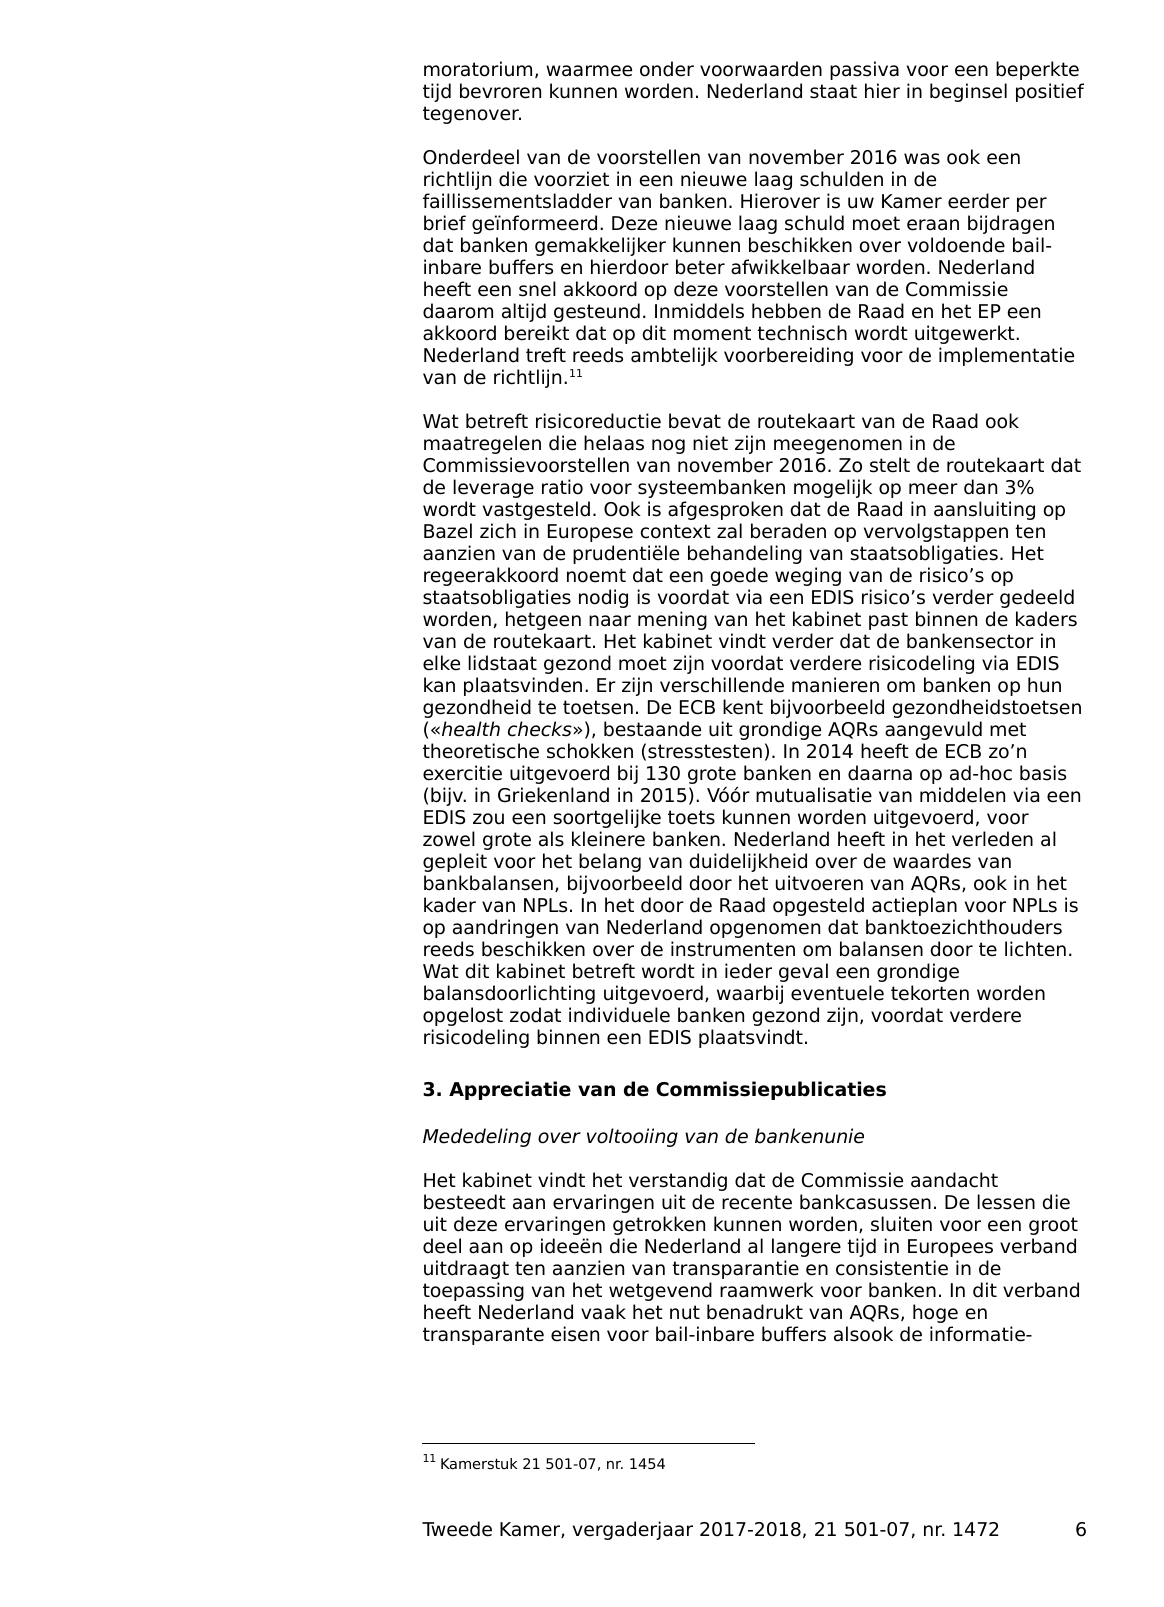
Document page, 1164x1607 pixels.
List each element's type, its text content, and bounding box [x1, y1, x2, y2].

text Het kabinet vindt het verstandig dat de Commissie aandacht besteedt aan ervaringen uit de recente bankcasussen. De lessen die uit deze ervaringen getrokken kunnen worden, sluiten voor een groot deel aan op ideeën die Nederland al langere tijd in Europees verband uitdraagt ten aanzien van transparantie en consistentie in de toepassing van het wetgevend raamwerk voor banken. In dit verband heeft Nederland vaak het nut benadrukt van AQRs, hoge en transparante eisen voor bail-inbare buffers alsook de informatie- [422, 1170, 1087, 1389]
text moratorium, waarmee onder voorwaarden passiva voor een beperkte tijd bevroren kunnen worden. Nederland staat hier in beginsel positief tegenover. [422, 59, 1087, 125]
text Wat betreft risicoreductie bevat de routekaart van de Raad ook maatregelen die helaas nog niet zijn meegenomen in de Commissievoorstellen van november 2016. Zo stelt de routekaart dat de leverage ratio voor systeembanken mogelijk op meer dan 3% wordt vastgesteld. Ook is afgesproken dat de Raad in aansluiting op Bazel zich in Europese context zal beraden op vervolgstappen ten aanzien van de prudentiële behandeling van staatsobligaties. Het regeerakkoord noemt dat een goede weging van de risico’s op staatsobligaties nodig is voordat via een EDIS risico’s verder gedeeld worden, hetgeen naar mening van het kabinet past binnen de kaders van de routekaart. Het kabinet vindt verder dat de bankensector in elke lidstaat gezond moet zijn voordat verdere risicodeling via EDIS kan plaatsvinden. Er zijn verschillende manieren om banken op hun gezondheid te toetsen. De ECB kent bijvoorbeeld gezondheidstoetsen («health checks»), bestaande uit grondige AQRs aangevuld met theoretische schokken (stresstesten). In 2014 heeft de ECB zo’n exercitie uitgevoerd bij 130 grote banken en daarna op ad-hoc basis (bijv. in Griekenland in 2015). Vóór mutualisatie van middelen via een EDIS zou een soortgelijke toets kunnen worden uitgevoerd, voor zowel grote als kleinere banken. Nederland heeft in het verleden al gepleit voor het belang van duidelijkheid over de waardes van bankbalansen, bijvoorbeeld door het uitvoeren van AQRs, ook in het kader van NPLs. In het door de Raad opgesteld actieplan voor NPLs is op aandringen van Nederland opgenomen dat banktoezichthouders reeds beschikken over de instrumenten om balansen door te lichten. Wat dit kabinet betreft wordt in ieder geval een grondige balansdoorlichting uitgevoerd, waarbij eventuele tekorten worden opgelost zodat individuele banken gezond zijn, voordat verdere risicodeling binnen een EDIS plaatsvindt. [422, 411, 1087, 1048]
subtitle Mededeling over voltooiing van de bankenunie [422, 1126, 1087, 1147]
subtitle 3. Appreciatie van de Commissiepublicaties [422, 1078, 1087, 1101]
text Onderdeel van de voorstellen van november 2016 was ook een richtlijn die voorziet in een nieuwe laag schulden in de faillissementsladder van banken. Hierover is uw Kamer eerder per brief geïnformeerd. Deze nieuwe laag schuld moet eraan bijdragen dat banken gemakkelijker kunnen beschikken over voldoende bail-inbare buffers en hierdoor beter afwikkelbaar worden. Nederland heeft een snel akkoord op deze voorstellen van de Commissie daarom altijd gesteund. Inmiddels hebben de Raad en het EP een akkoord bereikt dat op dit moment technisch wordt uitgewerkt. Nederland treft reeds ambtelijk voorbereiding voor de implementatie van de richtlijn. [422, 147, 1087, 389]
text Kamerstuk 21 501-07, nr. 1454 [422, 1452, 1087, 1474]
